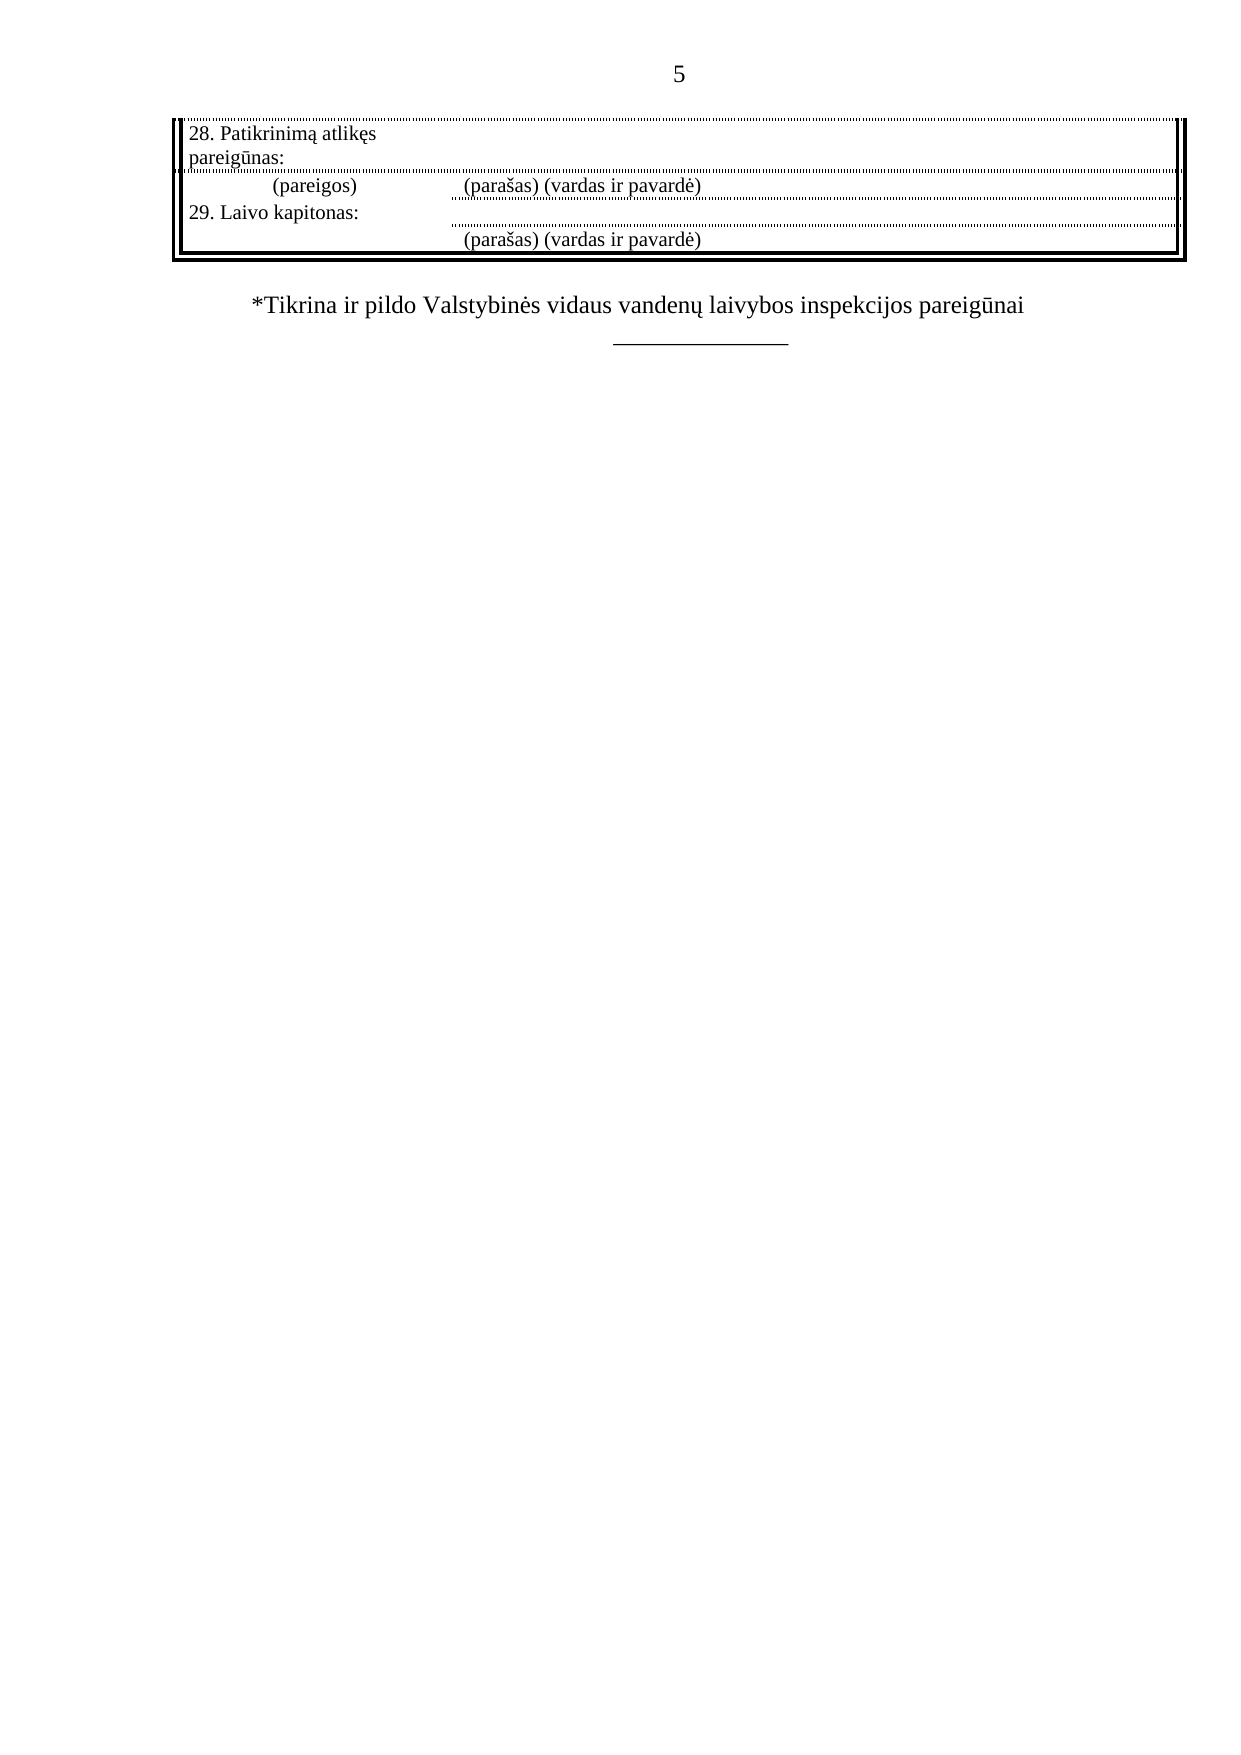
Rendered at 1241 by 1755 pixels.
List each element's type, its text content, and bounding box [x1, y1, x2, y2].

table_cell 28. Patikrinimą atlikęs pareigūnas: [183, 118, 452, 169]
table_cell 29. Laivo kapitonas: [183, 197, 452, 224]
table_cell (parašas) (vardas ir pavardė) [452, 224, 1176, 251]
table_cell [452, 197, 1176, 224]
table_cell [183, 224, 452, 251]
table_cell (pareigos) [183, 169, 452, 197]
text ______________ [177, 319, 1224, 348]
table_cell [452, 118, 1176, 169]
table_cell (parašas) (vardas ir pavardė) [452, 169, 1176, 197]
text *Tikrina ir pildo Valstybinės vidaus vandenų laivybos inspekcijos pareigūnai [177, 291, 1224, 319]
